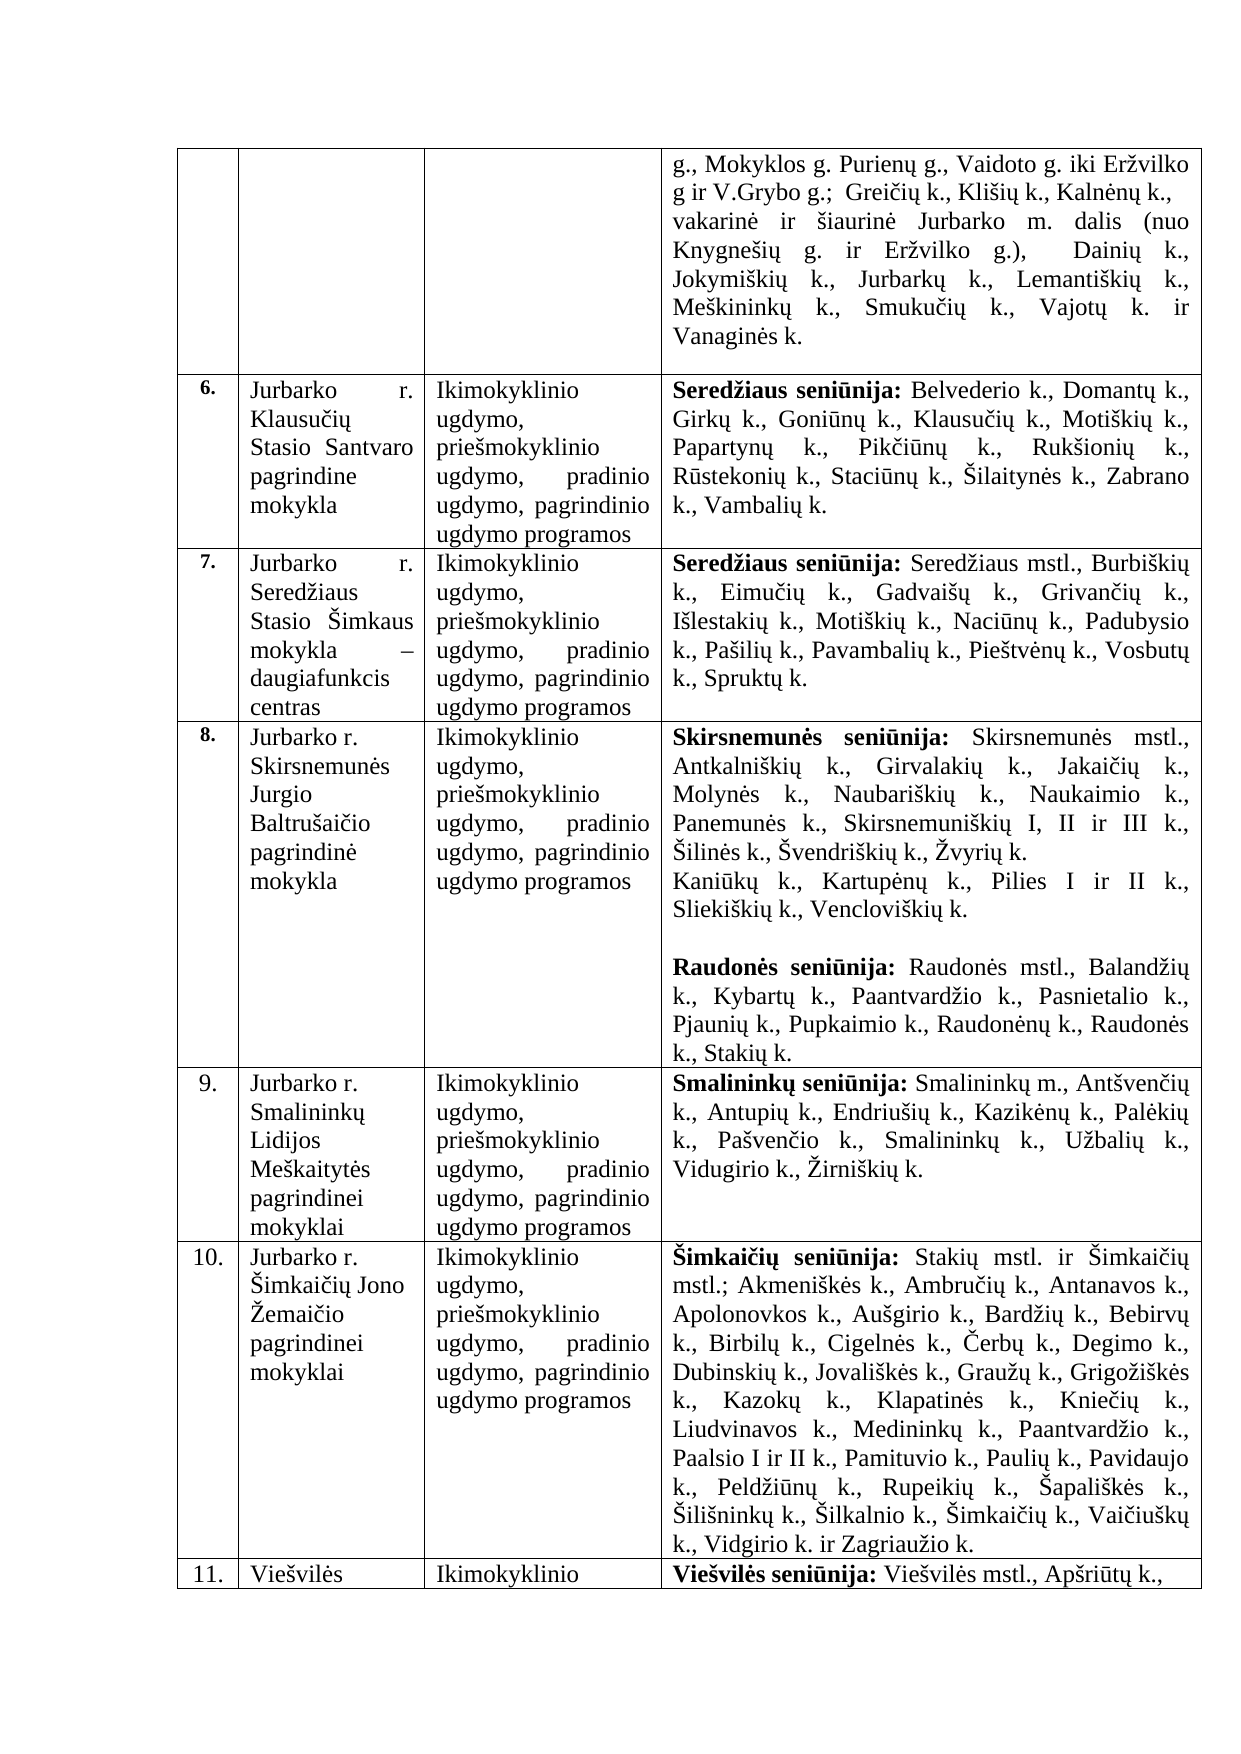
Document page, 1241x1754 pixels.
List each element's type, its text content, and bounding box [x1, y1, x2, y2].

table_cell Viešvilės seniūnija: Viešvilės mstl., Apšriūtų k., [662, 1559, 1201, 1588]
table_cell Seredžiaus seniūnija: Belvederio k., Domantų k., Girkų k., Goniūnų k., Klausučių k., Motiškių k., Papartynų k., Pikčiūnų k., Rukšionių k., Rūstekonių k., Staciūnų k., Šilaitynės k., Zabrano k., Vambalių k. [662, 375, 1201, 547]
table_cell g., Mokyklos g. Purienų g., Vaidoto g. iki Eržvilko g ir V.Grybo g.; Greičių k., Klišių k., Kalnėnų k., vakarinė ir šiaurinė Jurbarko m. dalis (nuo Knygnešių g. ir Eržvilko g.), Dainių k., Jokymiškių k., Jurbarkų k., Lemantiškių k., Meškininkų k., Smukučių k., Vajotų k. ir Vanaginės k. [662, 149, 1201, 374]
table_cell Smalininkų seniūnija: Smalininkų m., Antšvenčių k., Antupių k., Endriušių k., Kazikėnų k., Palėkių k., Pašvenčio k., Smalininkų k., Užbalių k., Vidugirio k., Žirniškių k. [662, 1068, 1201, 1241]
table_cell Seredžiaus seniūnija: Seredžiaus mstl., Burbiškių k., Eimučių k., Gadvaišų k., Grivančių k., Išlestakių k., Motiškių k., Naciūnų k., Padubysio k., Pašilių k., Pavambalių k., Pieštvėnų k., Vosbutų k., Spruktų k. [662, 549, 1201, 721]
table_cell [425, 149, 661, 374]
table_cell Ikimokyklinio ugdymo, priešmokyklinio ugdymo, pradinio ugdymo, pagrindinio ugdymo programos [425, 722, 661, 1067]
table_cell Šimkaičių seniūnija: Stakių mstl. ir Šimkaičių mstl.; Akmeniškės k., Ambručių k., Antanavos k., Apolonovkos k., Aušgirio k., Bardžių k., Bebirvų k., Birbilų k., Cigelnės k., Čerbų k., Degimo k., Dubinskių k., Jovališkės k., Graužų k., Grigožiškės k., Kazokų k., Klapatinės k., Kniečių k., Liudvinavos k., Medininkų k., Paantvardžio k., Paalsio I ir II k., Pamituvio k., Paulių k., Pavidaujo k., Peldžiūnų k., Rupeikių k., Šapališkės k., Šilišninkų k., Šilkalnio k., Šimkaičių k., Vaičiuškų k., Vidgirio k. ir Zagriaužio k. [662, 1242, 1201, 1558]
table_cell Jurbarko r. Skirsnemunės Jurgio Baltrušaičio pagrindinė mokykla [239, 722, 424, 1067]
table_cell Jurbarko r. Seredžiaus Stasio Šimkaus mokykla – daugiafunkcis centras [239, 549, 424, 721]
table_cell 11. [178, 1559, 238, 1588]
table_cell 7. [178, 549, 238, 721]
table_cell Ikimokyklinio ugdymo, priešmokyklinio ugdymo, pradinio ugdymo, pagrindinio ugdymo programos [425, 1242, 661, 1558]
table_cell Jurbarko r. Šimkaičių Jono Žemaičio pagrindinei mokyklai [239, 1242, 424, 1558]
table_cell Viešvilės [239, 1559, 424, 1588]
table_cell Ikimokyklinio ugdymo, priešmokyklinio ugdymo, pradinio ugdymo, pagrindinio ugdymo programos [425, 375, 661, 547]
table_cell Ikimokyklinio [425, 1559, 661, 1588]
table_cell 9. [178, 1068, 238, 1241]
table_cell Ikimokyklinio ugdymo, priešmokyklinio ugdymo, pradinio ugdymo, pagrindinio ugdymo programos [425, 1068, 661, 1241]
table_cell Jurbarko r. Smalininkų Lidijos Meškaitytės pagrindinei mokyklai [239, 1068, 424, 1241]
table_cell Ikimokyklinio ugdymo, priešmokyklinio ugdymo, pradinio ugdymo, pagrindinio ugdymo programos [425, 549, 661, 721]
table_cell 10. [178, 1242, 238, 1558]
table_cell [239, 149, 424, 374]
table_cell 8. [178, 722, 238, 1067]
table_cell Skirsnemunės seniūnija: Skirsnemunės mstl., Antkalniškių k., Girvalakių k., Jakaičių k., Molynės k., Naubariškių k., Naukaimio k., Panemunės k., Skirsnemuniškių I, II ir III k., Šilinės k., Švendriškių k., Žvyrių k. Kaniūkų k., Kartupėnų k., Pilies I ir II k., Sliekiškių k., Vencloviškių k. Raudonės seniūnija: Raudonės mstl., Balandžių k., Kybartų k., Paantvardžio k., Pasnietalio k., Pjaunių k., Pupkaimio k., Raudonėnų k., Raudonės k., Stakių k. [662, 722, 1201, 1067]
table_cell 6. [178, 375, 238, 547]
table_cell Jurbarko r. Klausučių Stasio Santvaro pagrindine mokykla [239, 375, 424, 547]
table_cell [178, 149, 238, 374]
